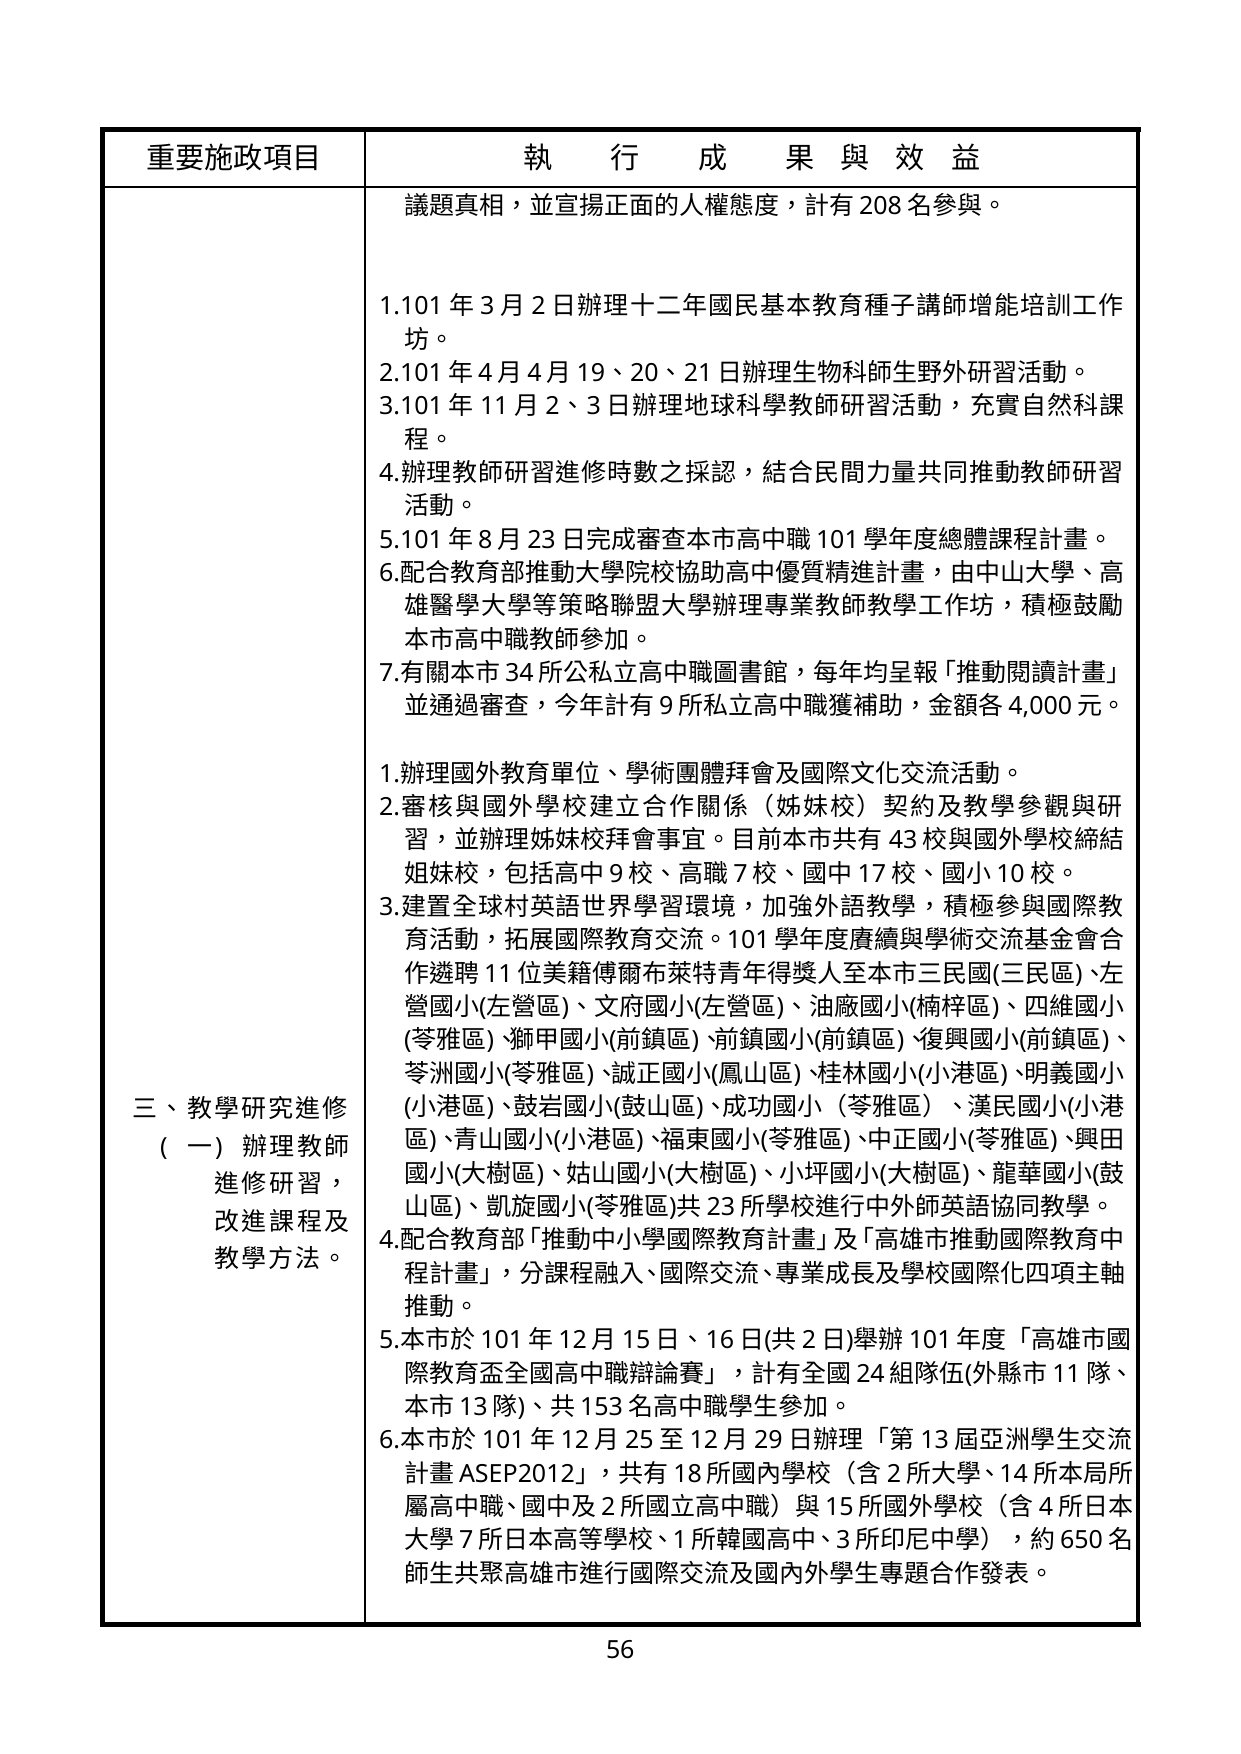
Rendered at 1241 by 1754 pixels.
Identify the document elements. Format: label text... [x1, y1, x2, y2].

table_header 執 行 成 果 與 效 益 [366, 132, 1136, 186]
table_cell 議題真相，並宣揚正面的人權態度，計有208名參與。 1.101年3月2日辦理十二年國民基本教育種子講師增能培訓工作坊。 2.101年4月4月19、20、21日辦理生物科師生野外研習活動。 3.101年11月2、3日辦理地球科學教師研習活動，充實自然科課程。 4.辦理教師研習進修時數之採認，結合民間力量共同推動教師研習活動。 5.101年8月23日完成審查本市高中職101學年度總體課程計畫。 6.配合教育部推動大學院校協助高中優質精進計畫，由中山大學、高雄醫學大學等策略聯盟大學辦理專業教師教學工作坊，積極鼓勵本市高中職教師參加。 7.有關本市34所公私立高中職圖書館，每年均呈報「推動閱讀計畫」並通過審查，今年計有9所私立高中職獲補助，金額各4,000元。 1.辦理國外教育單位、學術團體拜會及國際文化交流活動。 2.審核與國外學校建立合作關係（姊妹校）契約及教學參觀與研習，並辦理姊妹校拜會事宜。目前本市共有43校與國外學校締結姐妹校，包括高中9校、高職7校、國中17校、國小10校。 3.建置全球村英語世界學習環境，加強外語教學，積極參與國際教育活動，拓展國際教育交流。101學年度賡續與學術交流基金會合作遴聘11位美籍傅爾布萊特青年得獎人至本市三民國(三民區)、左營國小(左營區)、文府國小(左營區)、油廠國小(楠梓區)、四維國小(苓雅區)、獅甲國小(前鎮區)、前鎮國小(前鎮區)、復興國小(前鎮區)、苓洲國小(苓雅區)、誠正國小(鳳山區)、桂林國小(小港區)、明義國小(小港區)、鼓岩國小(鼓山區)、成功國小（苓雅區）、漢民國小(小港區)、青山國小(小港區)、福東國小(苓雅區)、中正國小(苓雅區)、興田國小(大樹區)、姑山國小(大樹區)、小坪國小(大樹區)、龍華國小(鼓山區)、凱旋國小(苓雅區)共23所學校進行中外師英語協同教學。 4.配合教育部「推動中小學國際教育計畫」及「高雄市推動國際教育中程計畫」，分課程融入、國際交流、專業成長及學校國際化四項主軸推動。 5.本市於101年12月15日、16日(共2日)舉辦101年度「高雄市國際教育盃全國高中職辯論賽」，計有全國24組隊伍(外縣市11隊、本市13隊)、共153名高中職學生參加。 6.本市於101年12月25至12月29日辦理「第13屆亞洲學生交流計畫ASEP2012」，共有18所國內學校（含2所大學、14所本局所屬高中職、國中及2所國立高中職）與15所國外學校（含4所日本大學7所日本高等學校、1所韓國高中、3所印尼中學），約650名師生共聚高雄市進行國際交流及國內外學生專題合作發表。 [366, 188, 1136, 1622]
table_header 重要施政項目 [105, 132, 364, 186]
table_cell 三、教學研究進修 (一)辦理教師進修研習，改進課程及教學方法。 [105, 188, 364, 1622]
